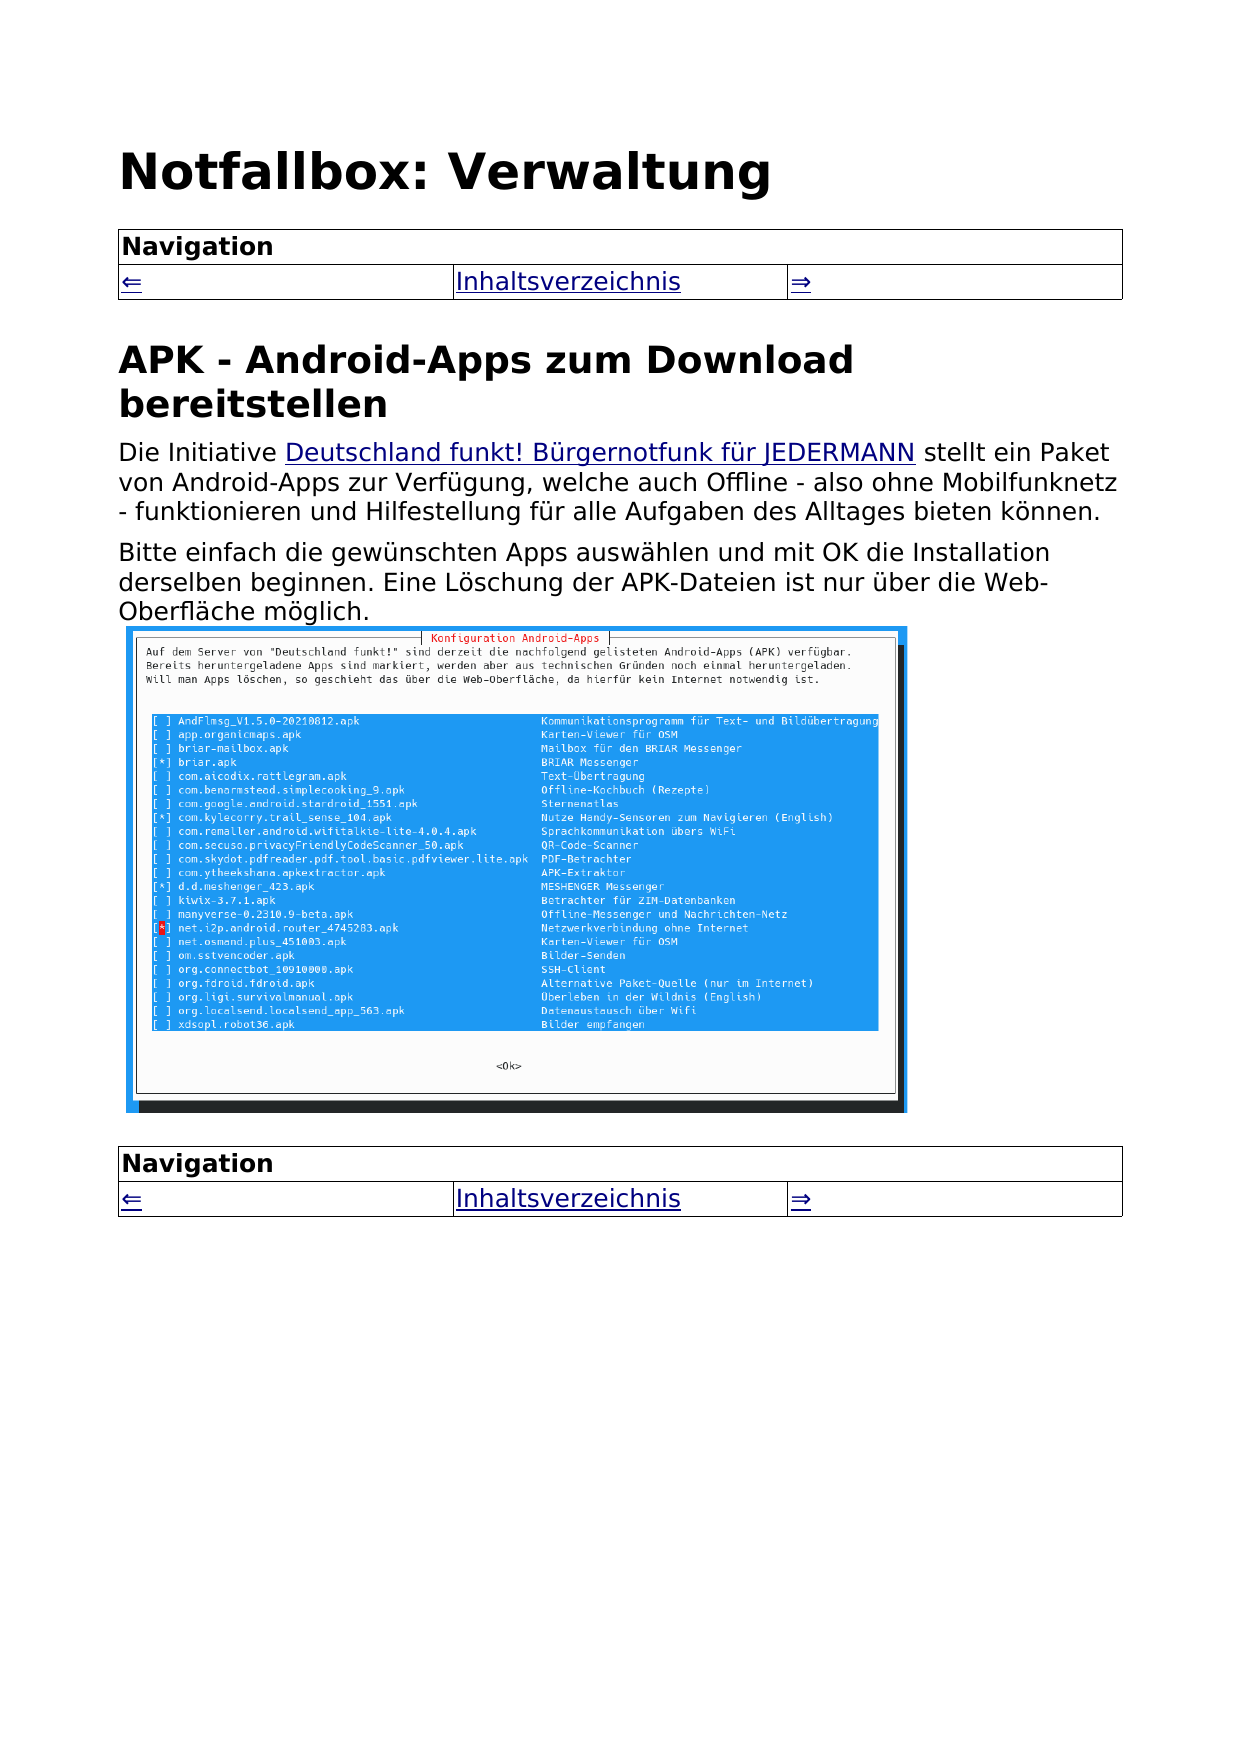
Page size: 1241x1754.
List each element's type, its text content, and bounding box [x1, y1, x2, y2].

subtitle APK - Android-Apps zum Download bereitstellen [118, 339, 1122, 426]
table_cell ⇐ [119, 1182, 453, 1216]
table_header Navigation [119, 1147, 1122, 1181]
table_cell Inhaltsverzeichnis [454, 1182, 787, 1216]
table_header Navigation [119, 230, 1122, 264]
table_cell Inhaltsverzeichnis [454, 265, 787, 299]
text Die Initiative Deutschland funkt! Bürgernotfunk für JEDERMANN stellt ein Paket von Android-Apps zur Verfügung, welche auch Offline - also ohne Mobilfunknetz - funktionieren und Hilfestellung für alle Aufgaben des Alltages bieten können. [118, 438, 1122, 526]
text Bitte einfach die gewünschten Apps auswählen und mit OK die Installation derselben beginnen. Eine Löschung der APK-Dateien ist nur über die Web-Oberfläche möglich. [118, 538, 1122, 1118]
table_cell ⇐ [119, 265, 453, 299]
picture [126, 626, 908, 1113]
table_cell ⇒ [788, 265, 1122, 299]
table_cell ⇒ [788, 1182, 1122, 1216]
subtitle Notfallbox: Verwaltung [118, 143, 1122, 201]
